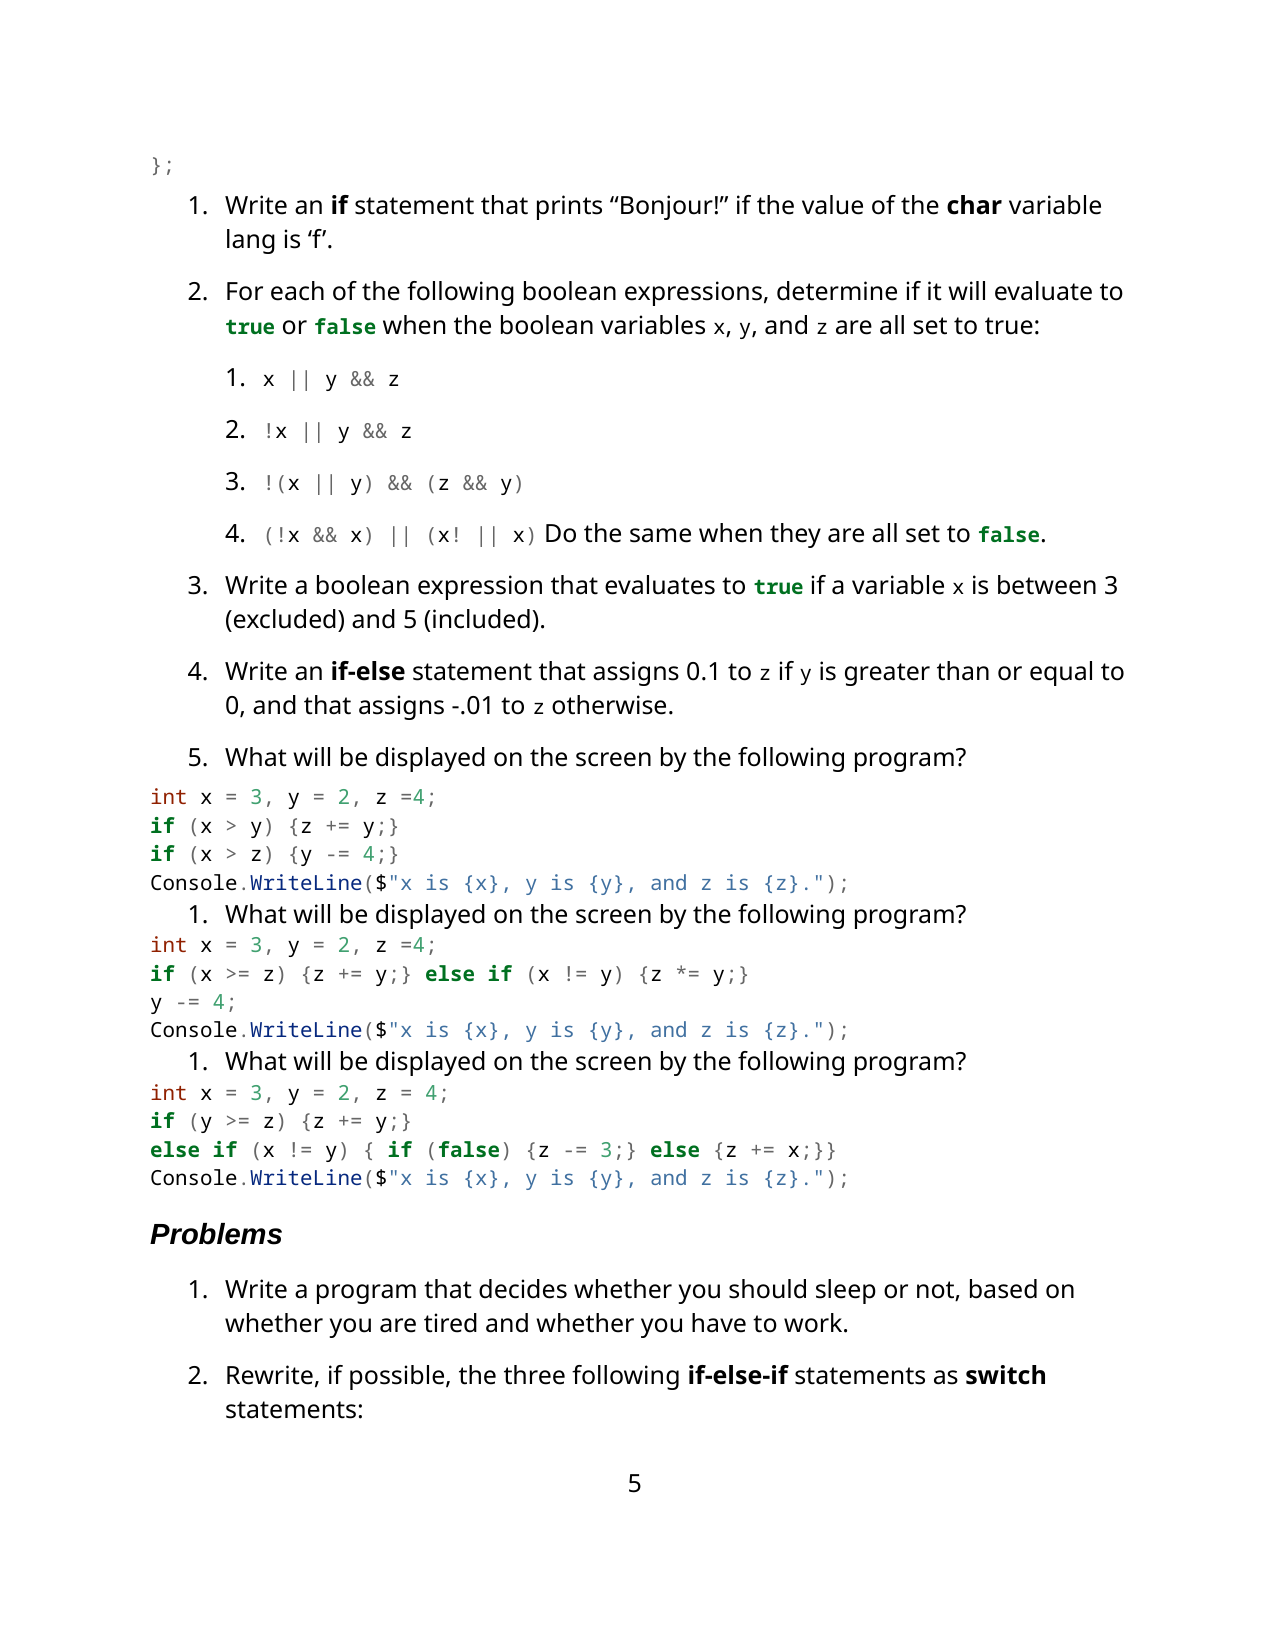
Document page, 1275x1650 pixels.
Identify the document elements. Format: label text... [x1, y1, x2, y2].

list Write an if statement that prints “Bonjour!” if the value of the char variable lang is ‘f’. [187, 187, 1125, 256]
list What will be displayed on the screen by the following program? [187, 896, 1125, 930]
list For each of the following boolean expressions, determine if it will evaluate to true or false when the boolean variables x, y, and z are all set to true: [187, 273, 1125, 342]
text }; [150, 150, 1125, 178]
list !x || y && z [225, 411, 1125, 446]
list !(x || y) && (z && y) [225, 463, 1125, 497]
subtitle Problems [150, 1217, 1125, 1250]
list Write a program that decides whether you should sleep or not, based on whether you are tired and whether you have to work. [187, 1272, 1125, 1340]
text int x = 3, y = 2, z =4; [150, 782, 1125, 811]
text Console.WriteLine($"x is {x}, y is {y}, and z is {z}."); [150, 1016, 1125, 1044]
text int x = 3, y = 2, z = 4; [150, 1078, 1125, 1107]
text else if (x != y) { if (false) {z -= 3;} else {z += x;}} [150, 1135, 1125, 1163]
list Write a boolean expression that evaluates to true if a variable x is between 3 (excluded) and 5 (included). [187, 567, 1125, 636]
list What will be displayed on the screen by the following program? [187, 1044, 1125, 1078]
text Console.WriteLine($"x is {x}, y is {y}, and z is {z}."); [150, 1163, 1125, 1192]
list What will be displayed on the screen by the following program? [187, 739, 1125, 773]
text Console.WriteLine($"x is {x}, y is {y}, and z is {z}."); [150, 868, 1125, 896]
list (!x && x) || (x! || x) Do the same when they are all set to false. [225, 515, 1125, 549]
text if (x >= z) {z += y;} else if (x != y) {z *= y;} [150, 959, 1125, 987]
text if (y >= z) {z += y;} [150, 1107, 1125, 1135]
text int x = 3, y = 2, z =4; [150, 930, 1125, 959]
text y -= 4; [150, 987, 1125, 1016]
list Rewrite, if possible, the three following if-else-if statements as switch statements: [187, 1358, 1125, 1426]
text if (x > y) {z += y;} [150, 811, 1125, 839]
list x || y && z [225, 359, 1125, 393]
list Write an if-else statement that assigns 0.1 to z if y is greater than or equal to 0, and that assigns -.01 to z otherwise. [187, 653, 1125, 722]
text if (x > z) {y -= 4;} [150, 839, 1125, 868]
